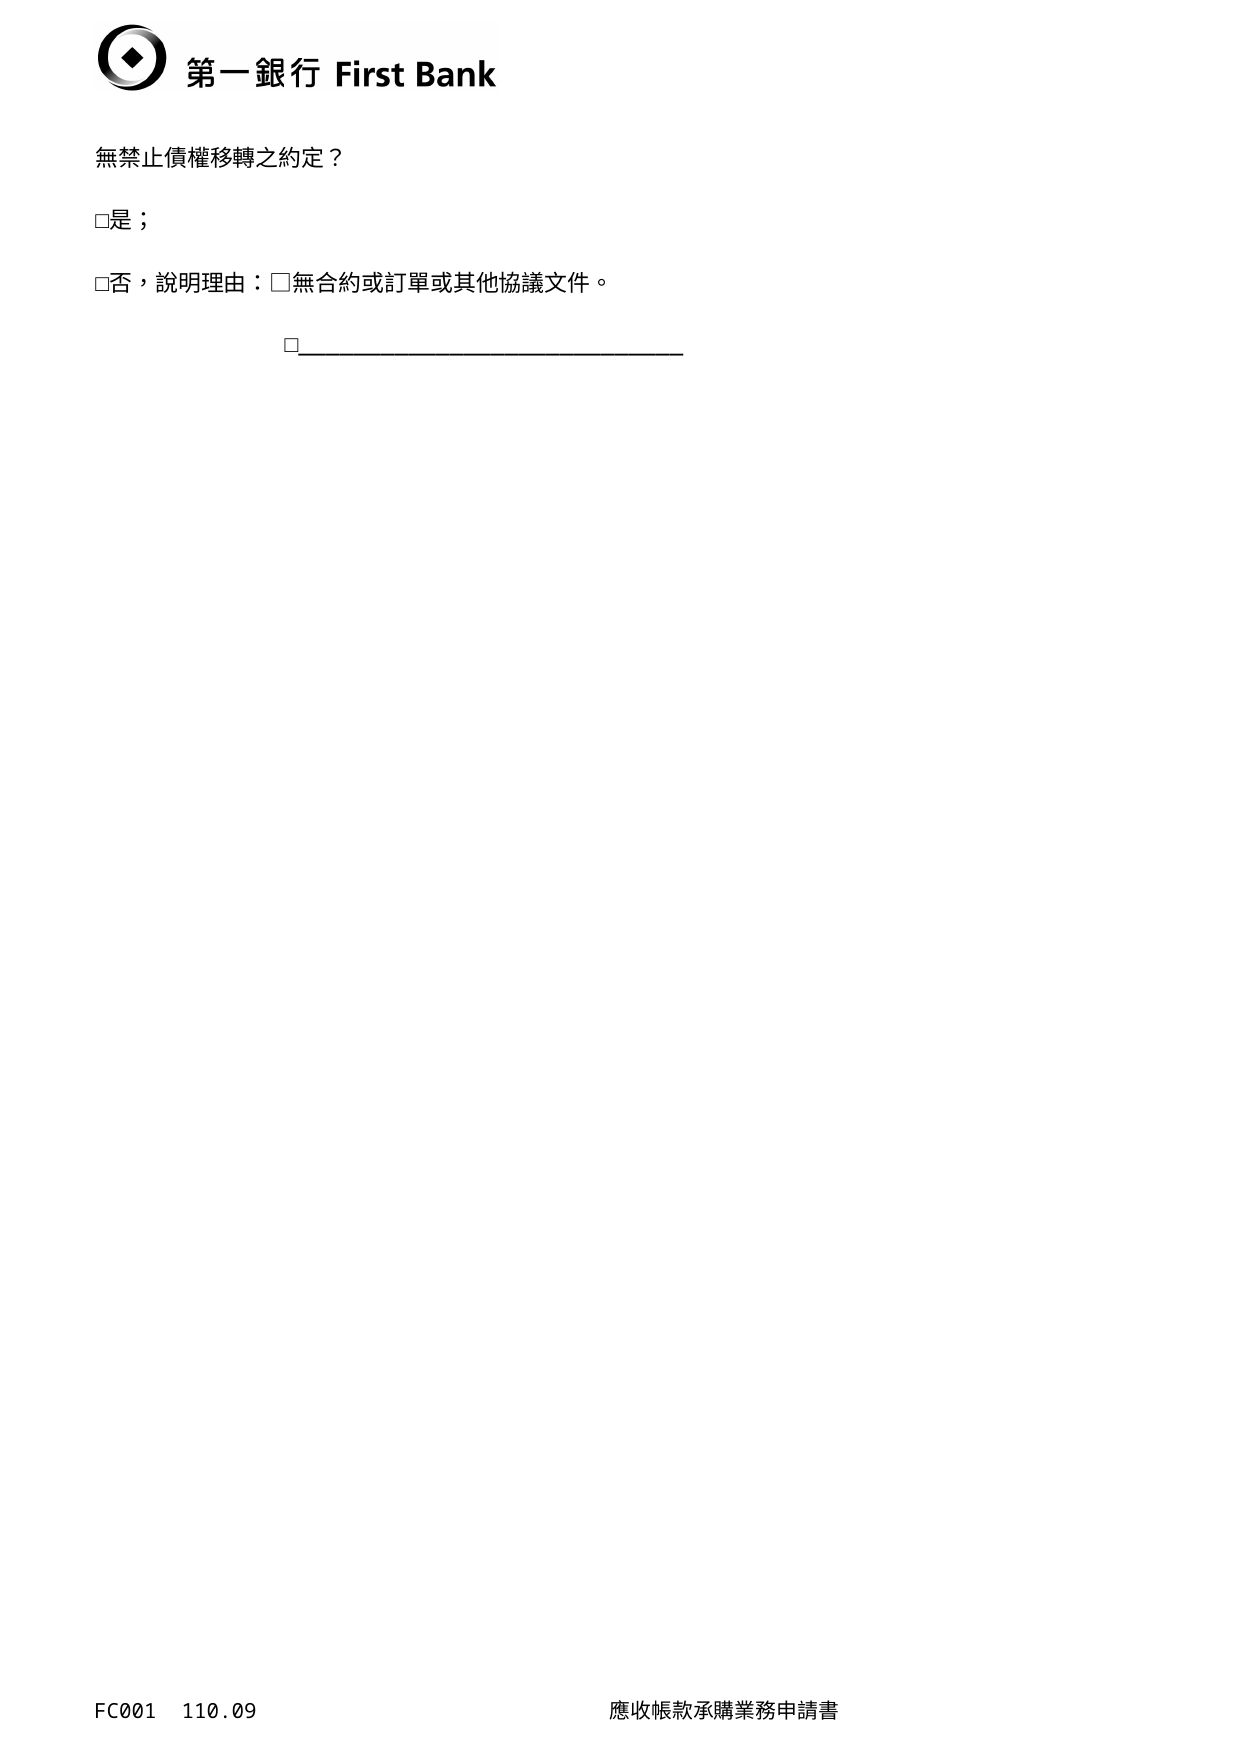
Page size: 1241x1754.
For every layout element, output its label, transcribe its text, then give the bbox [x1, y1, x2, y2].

text □____________________________ [89, 302, 1181, 364]
text □否，說明理由：□無合約或訂單或其他協議文件。 [89, 239, 1181, 302]
text □是； [89, 177, 1181, 239]
text 無禁止債權移轉之約定？ [89, 114, 1181, 177]
